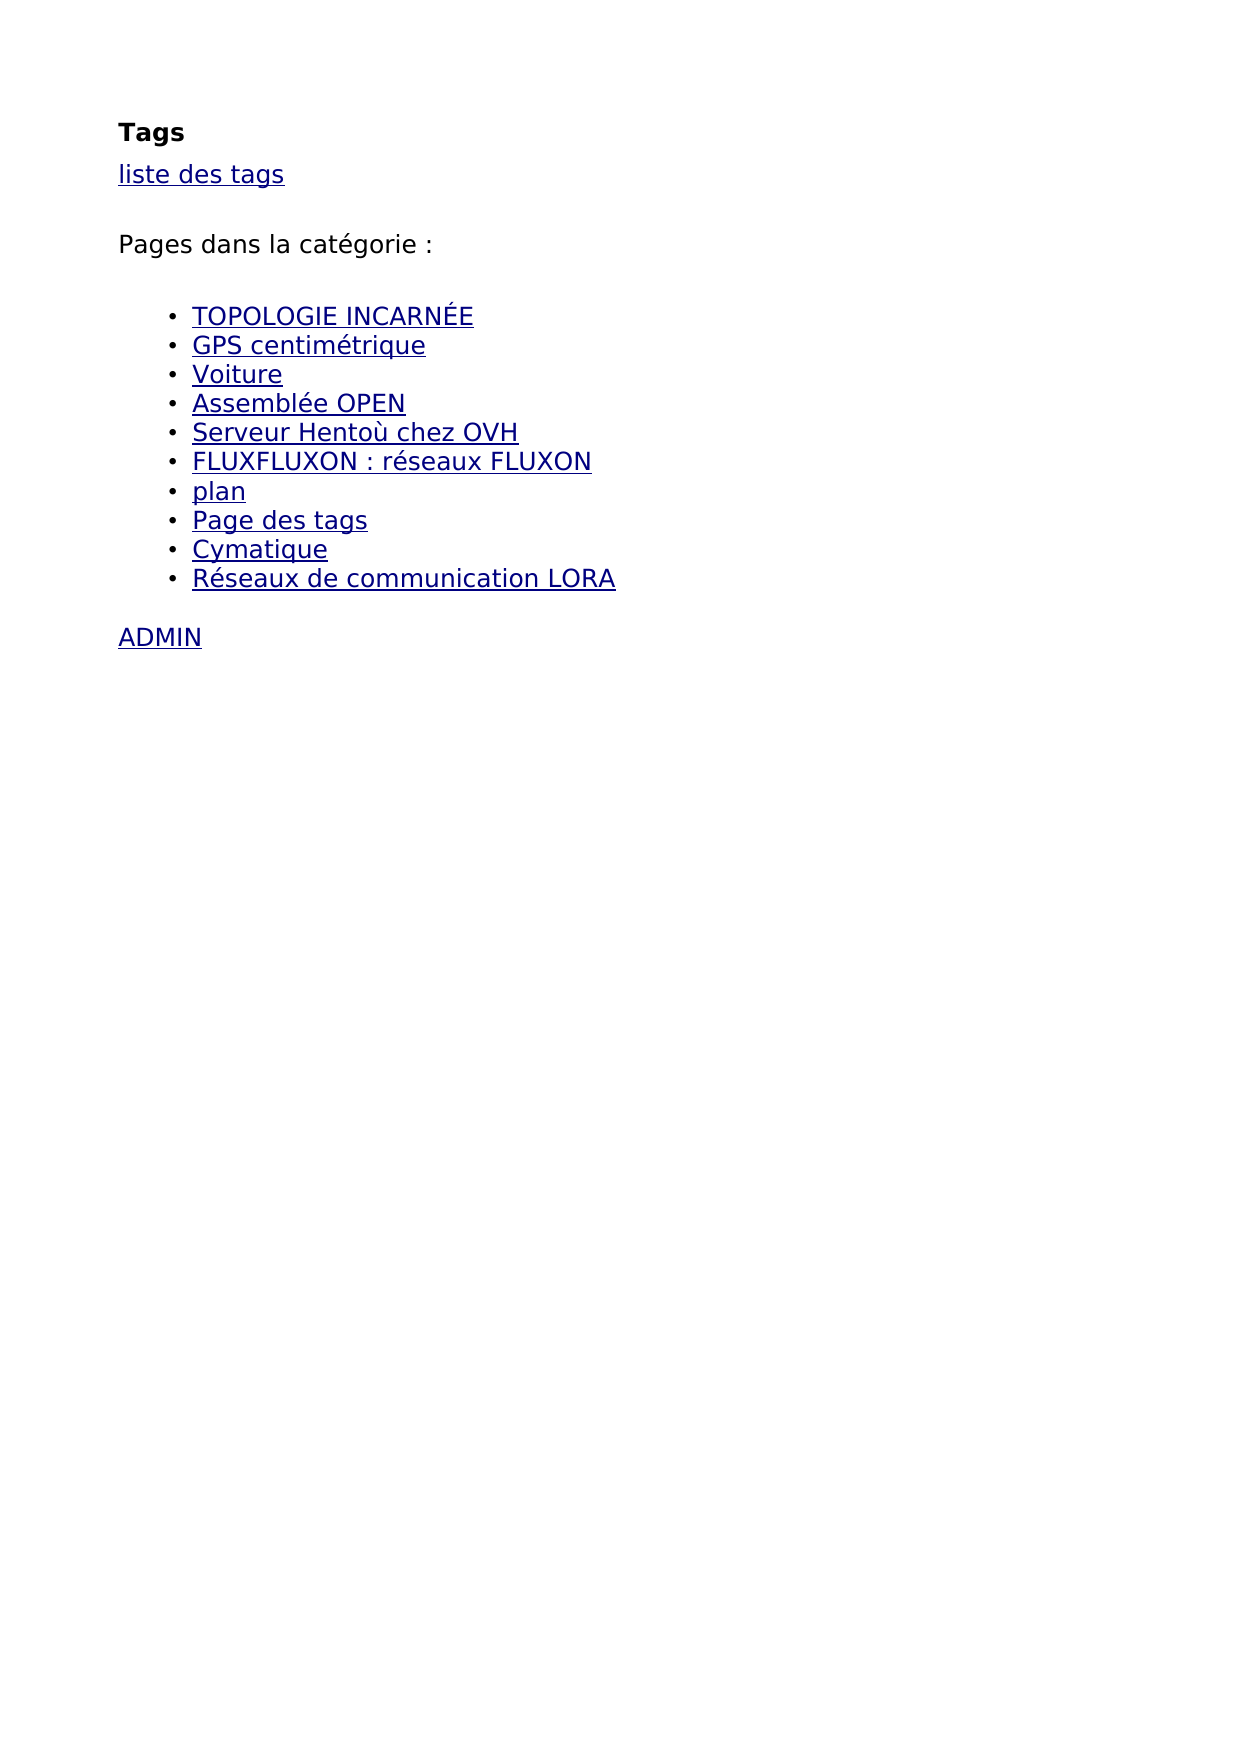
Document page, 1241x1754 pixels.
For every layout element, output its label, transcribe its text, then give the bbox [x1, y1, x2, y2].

list Cymatique [177, 535, 1122, 564]
text liste des tags [118, 160, 1122, 189]
list TOPOLOGIE INCARNÉE [177, 302, 1122, 331]
list FLUXFLUXON : réseaux FLUXON [177, 448, 1122, 477]
list plan [177, 477, 1122, 506]
list Voiture [177, 360, 1122, 389]
list Serveur Hentoù chez OVH [177, 418, 1122, 448]
list Assemblée OPEN [177, 389, 1122, 418]
list Page des tags [177, 506, 1122, 535]
text ADMIN [118, 623, 1122, 681]
text Pages dans la catégorie : [118, 201, 1122, 260]
text Tags [118, 118, 1122, 147]
list Réseaux de communication LORA [177, 564, 1122, 593]
list GPS centimétrique [177, 331, 1122, 360]
